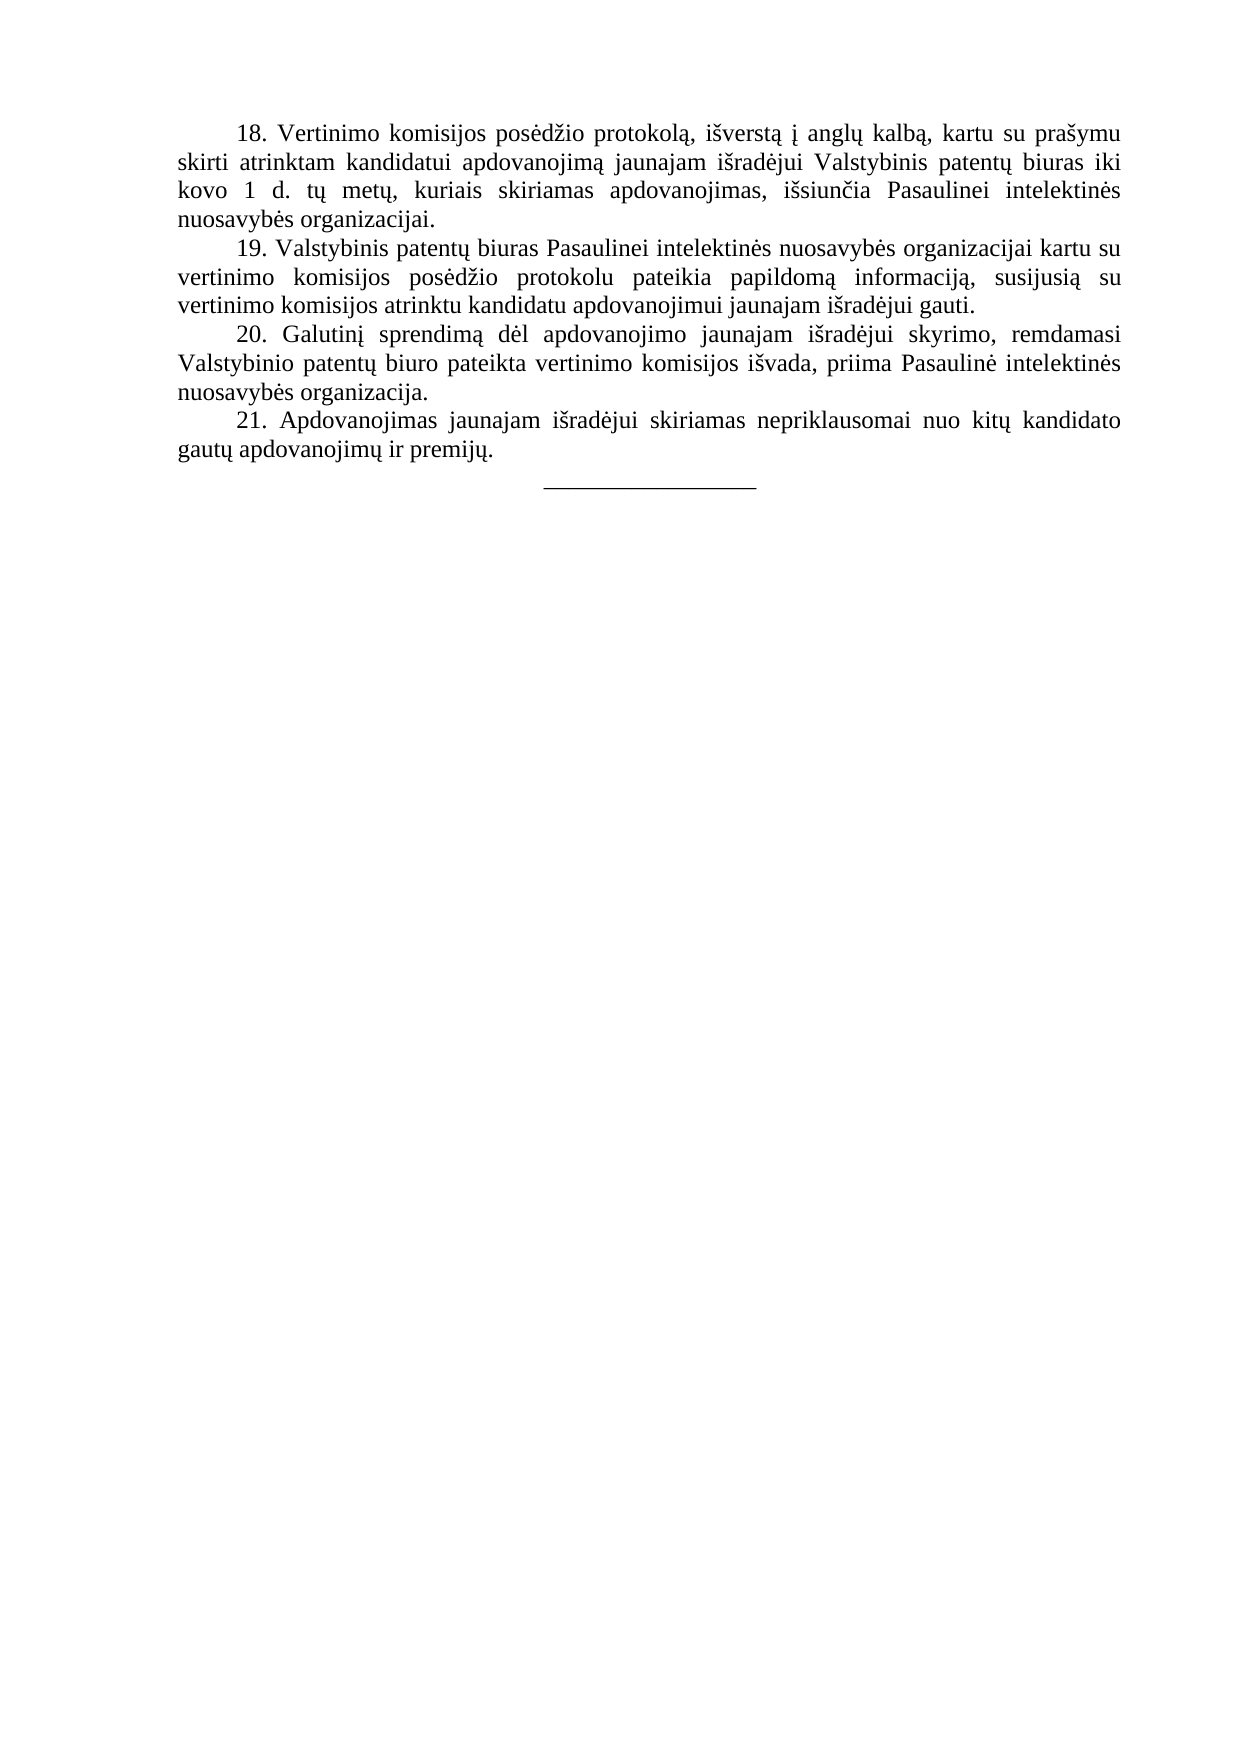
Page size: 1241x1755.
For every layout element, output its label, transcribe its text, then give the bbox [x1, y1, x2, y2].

text 18. Vertinimo komisijos posėdžio protokolą, išverstą į anglų kalbą, kartu su prašymu skirti atrinktam kandidatui apdovanojimą jaunajam išradėjui Valstybinis patentų biuras iki kovo 1 d. tų metų, kuriais skiriamas apdovanojimas, išsiunčia Pasaulinei intelektinės nuosavybės organizacijai. [177, 118, 1122, 233]
text 19. Valstybinis patentų biuras Pasaulinei intelektinės nuosavybės organizacijai kartu su vertinimo komisijos posėdžio protokolu pateikia papildomą informaciją, susijusią su vertinimo komisijos atrinktu kandidatu apdovanojimui jaunajam išradėjui gauti. [177, 233, 1122, 319]
text _________________ [177, 463, 1122, 492]
text 20. Galutinį sprendimą dėl apdovanojimo jaunajam išradėjui skyrimo, remdamasi Valstybinio patentų biuro pateikta vertinimo komisijos išvada, priima Pasaulinė intelektinės nuosavybės organizacija. [177, 319, 1122, 406]
text 21. Apdovanojimas jaunajam išradėjui skiriamas nepriklausomai nuo kitų kandidato gautų apdovanojimų ir premijų. [177, 406, 1122, 463]
